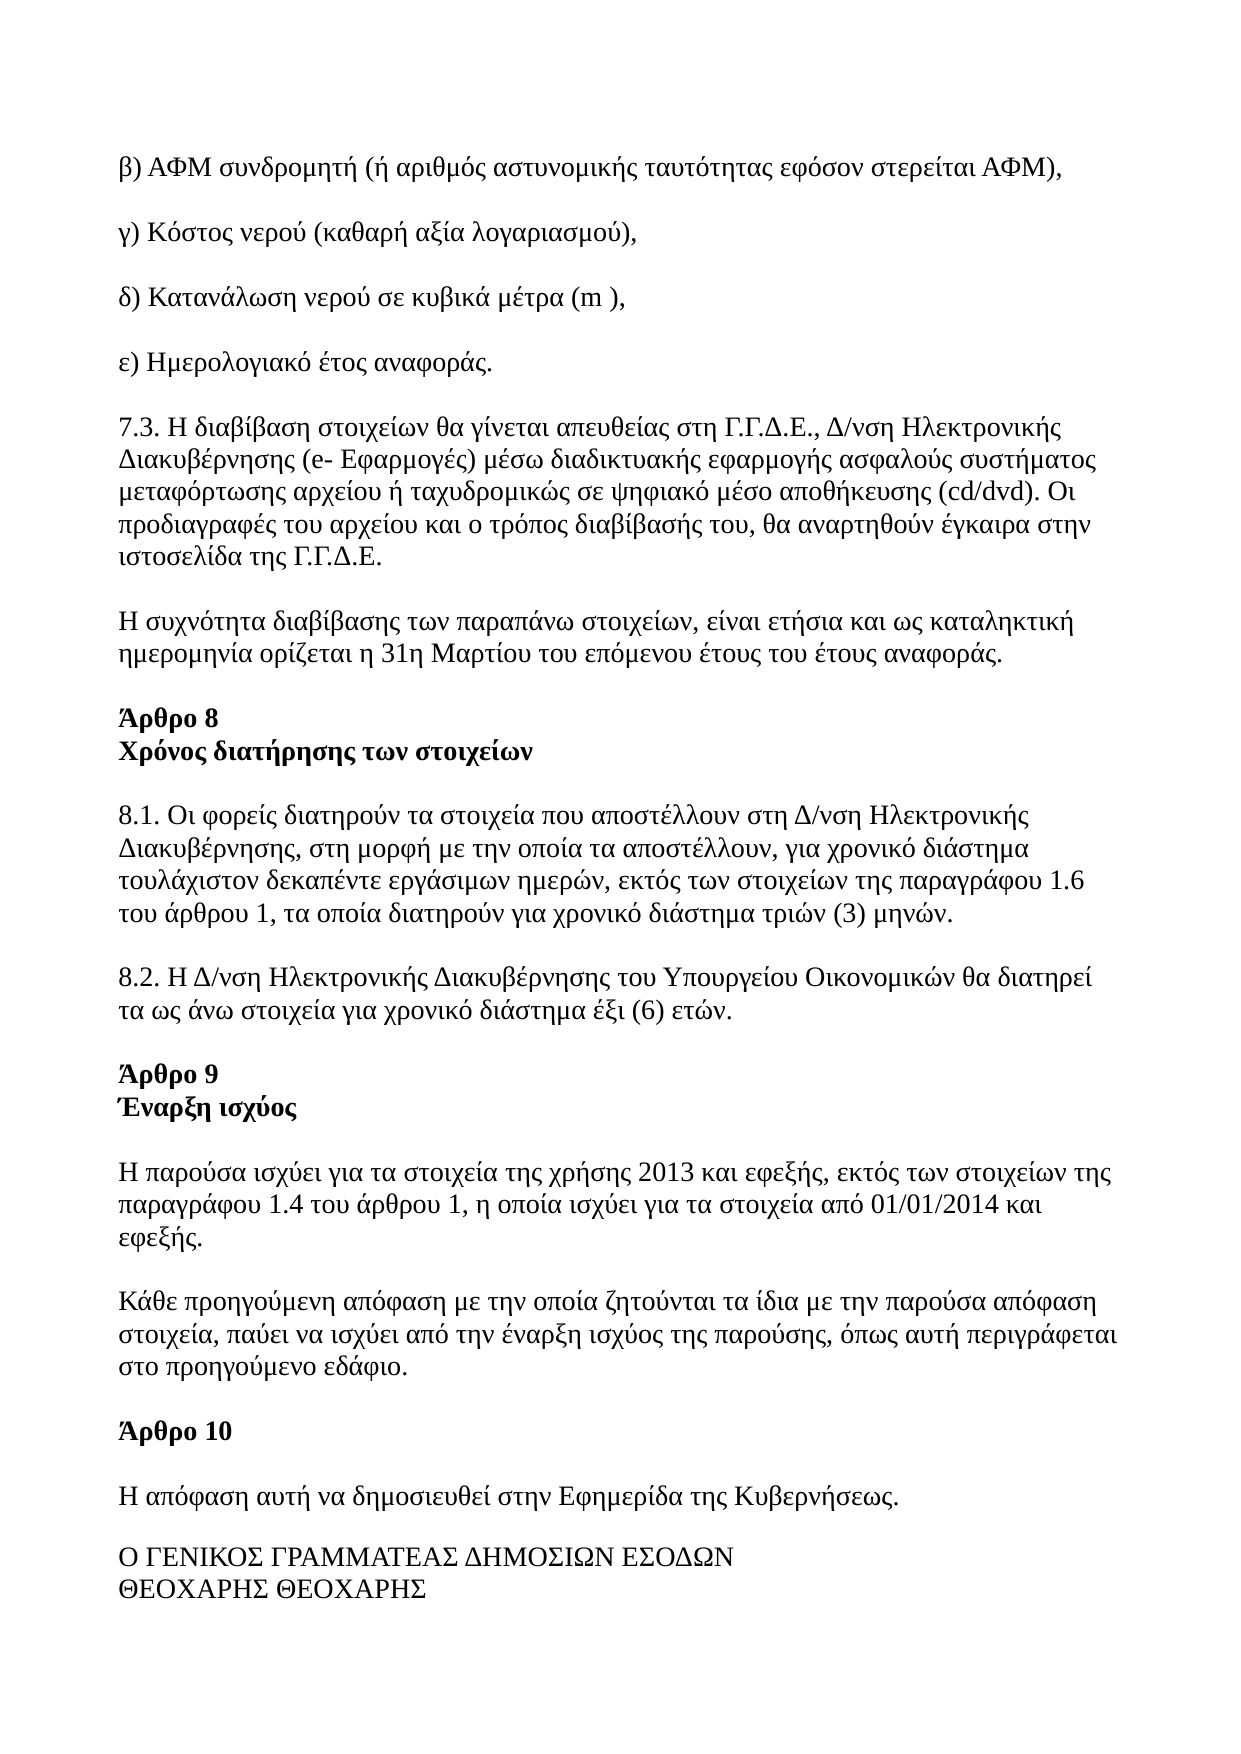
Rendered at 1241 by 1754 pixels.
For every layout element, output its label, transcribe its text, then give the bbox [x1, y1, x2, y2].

text β) ΑΦΜ συνδρομητή (ή αριθμός αστυνομικής ταυτότητας εφόσον στερείται ΑΦΜ), γ) Κόστος νερού (καθαρή αξία λογαριασμού), δ) Κατανάλωση νερού σε κυβικά μέτρα (m ), ε) Ημερολογιακό έτος αναφοράς. 7.3. Η διαβίβαση στοιχείων θα γίνεται απευθείας στη Γ.Γ.Δ.Ε., Δ/νση Ηλεκτρονικής Διακυβέρνησης (e- Εφαρμογές) μέσω διαδικτυακής εφαρμογής ασφαλούς συστήματος μεταφόρτωσης αρχείου ή ταχυδρομικώς σε ψηφιακό μέσο αποθήκευσης (cd/dvd). Οι προδιαγραφές του αρχείου και ο τρόπος διαβίβασής του, θα αναρτηθούν έγκαιρα στην ιστοσελίδα της Γ.Γ.Δ.Ε. Η συχνότητα διαβίβασης των παραπάνω στοιχείων, είναι ετήσια και ως καταληκτική ημερομηνία ορίζεται η 31η Μαρτίου του επόμενου έτους του έτους αναφοράς. Άρθρο 8 Χρόνος διατήρησης των στοιχείων 8.1. Οι φορείς διατηρούν τα στοιχεία που αποστέλλουν στη Δ/νση Ηλεκτρονικής Διακυβέρνησης, στη μορφή με την οποία τα αποστέλλουν, για χρονικό διάστημα τουλάχιστον δεκαπέντε εργάσιμων ημερών, εκτός των στοιχείων της παραγράφου 1.6 του άρθρου 1, τα οποία διατηρούν για χρονικό διάστημα τριών (3) μηνών. 8.2. Η Δ/νση Ηλεκτρονικής Διακυβέρνησης του Υπουργείου Οικονομικών θα διατηρεί τα ως άνω στοιχεία για χρονικό διάστημα έξι (6) ετών. Άρθρο 9 Έναρξη ισχύος Η παρούσα ισχύει για τα στοιχεία της χρήσης 2013 και εφεξής, εκτός των στοιχείων της παραγράφου 1.4 του άρθρου 1, η οποία ισχύει για τα στοιχεία από 01/01/2014 και εφεξής. Κάθε προηγούμενη απόφαση με την οποία ζητούνται τα ίδια με την παρούσα απόφαση στοιχεία, παύει να ισχύει από την έναρξη ισχύος της παρούσης, όπως αυτή περιγράφεται στο προηγούμενο εδάφιο. Άρθρο 10 Η απόφαση αυτή να δημοσιευθεί στην Εφημερίδα της Κυβερνήσεως. Ο ΓΕΝΙΚΟΣ ΓΡΑΜΜΑΤΕΑΣ ΔΗΜΟΣΙΩΝ ΕΣΟΔΩΝ ΘΕΟΧΑΡΗΣ ΘΕΟΧΑΡΗΣ [118, 118, 1122, 1605]
